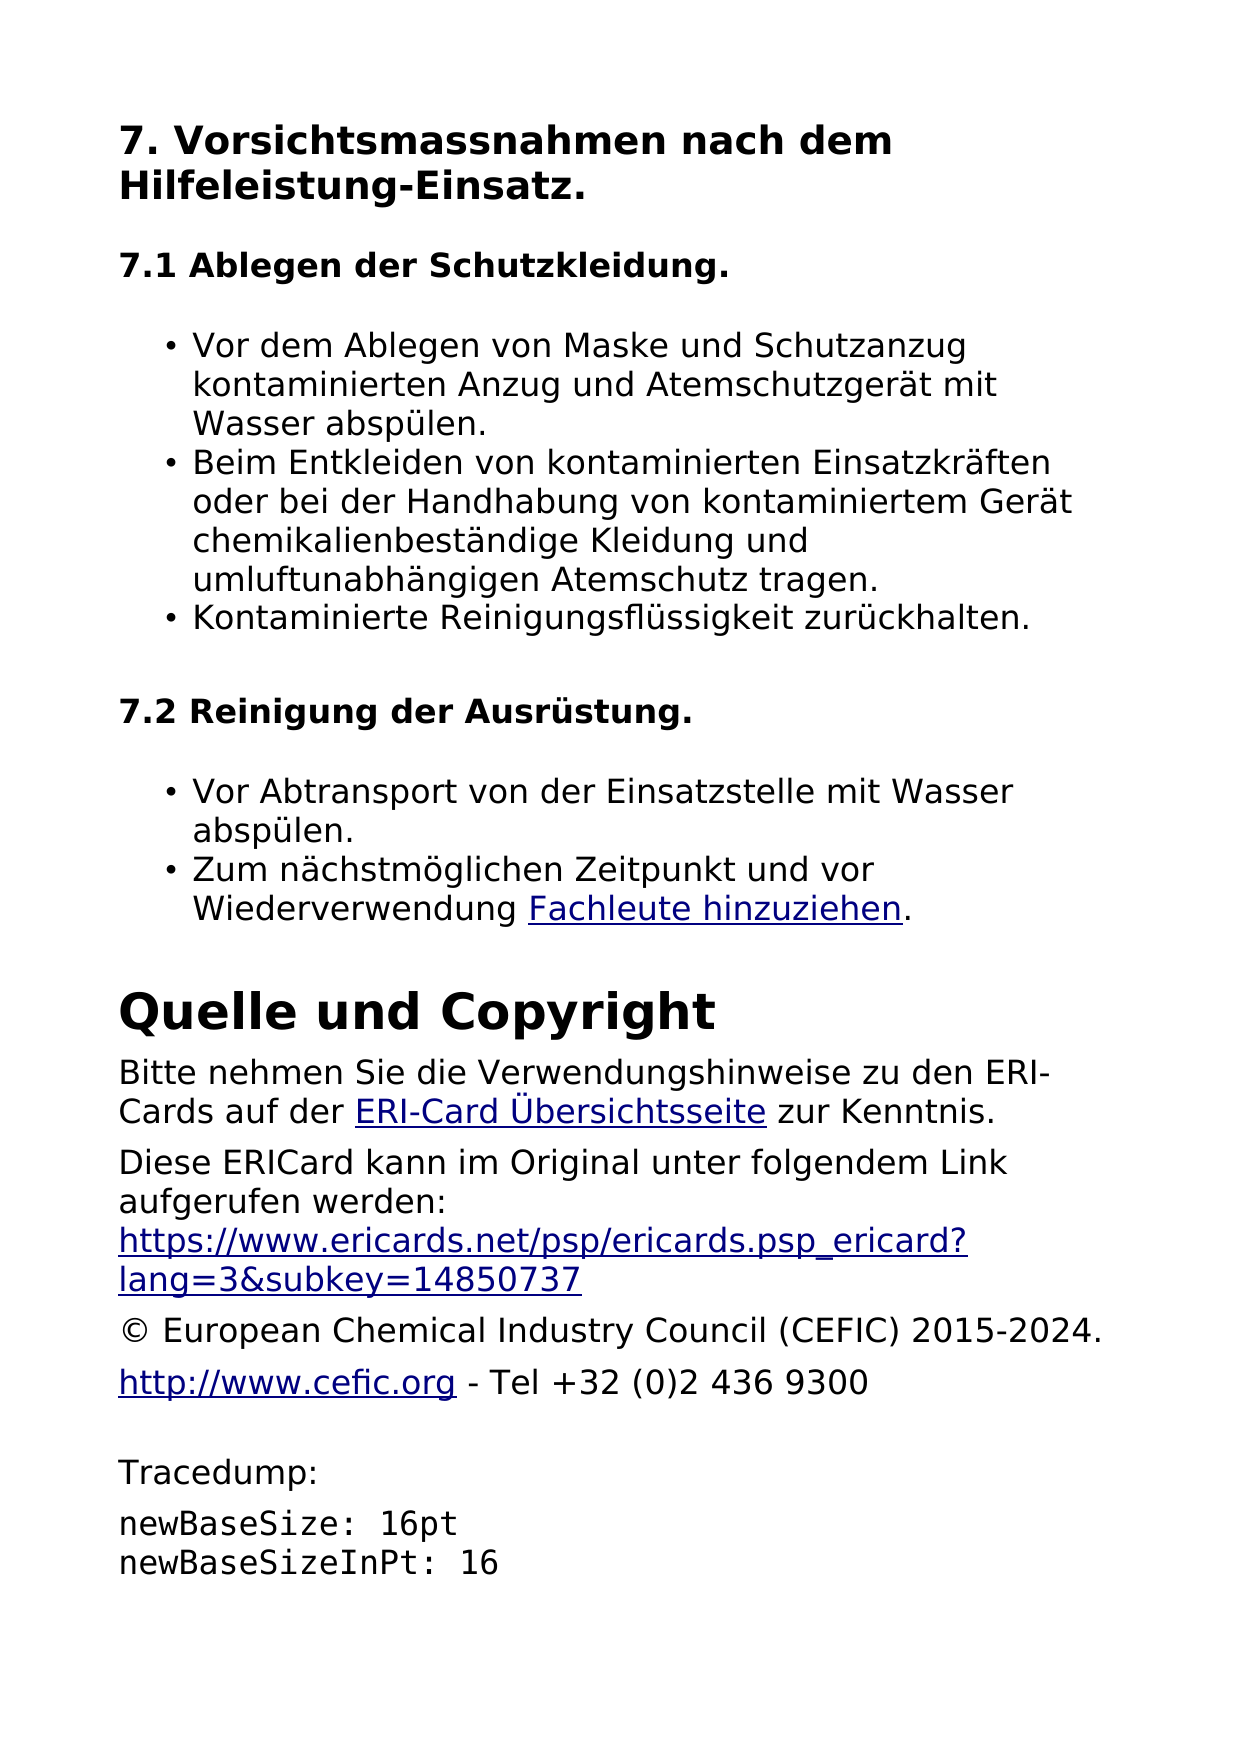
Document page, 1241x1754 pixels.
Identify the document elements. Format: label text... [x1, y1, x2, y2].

list Beim Entkleiden von kontaminierten Einsatzkräften oder bei der Handhabung von kontaminiertem Gerät chemikalienbeständige Kleidung und umluftunabhängigen Atemschutz tragen. [177, 443, 1122, 599]
subtitle 7. Vorsichtsmassnahmen nach dem Hilfeleistung-Einsatz. [118, 118, 1122, 208]
list Vor Abtransport von der Einsatzstelle mit Wasser abspülen. [177, 773, 1122, 851]
list Vor dem Ablegen von Maske und Schutzanzug kontaminierten Anzug und Atemschutzgerät mit Wasser abspülen. [177, 327, 1122, 443]
subtitle 7.1 Ablegen der Schutzkleidung. [118, 246, 1122, 285]
text Bitte nehmen Sie die Verwendungshinweise zu den ERI-Cards auf der ERI-Card Übersichtsseite zur Kenntnis. [118, 1054, 1122, 1131]
text newBaseSize: 16pt newBaseSizeInPt: 16 [118, 1505, 1122, 1582]
subtitle Quelle und Copyright [118, 983, 1122, 1041]
text © European Chemical Industry Council (CEFIC) 2015-2024. [118, 1312, 1122, 1351]
text Diese ERICard kann im Original unter folgendem Link aufgerufen werden: https://www.ericards.net/psp/ericards.psp_ericard?lang=3&subkey=14850737 [118, 1144, 1122, 1299]
list Zum nächstmöglichen Zeitpunkt und vor Wiederverwendung Fachleute hinzuziehen. [177, 851, 1122, 928]
text http://www.cefic.org - Tel +32 (0)2 436 9300 [118, 1363, 1122, 1402]
list Kontaminierte Reinigungsflüssigkeit zurückhalten. [177, 599, 1122, 638]
text Tracedump: [118, 1414, 1122, 1492]
subtitle 7.2 Reinigung der Ausrüstung. [118, 692, 1122, 731]
